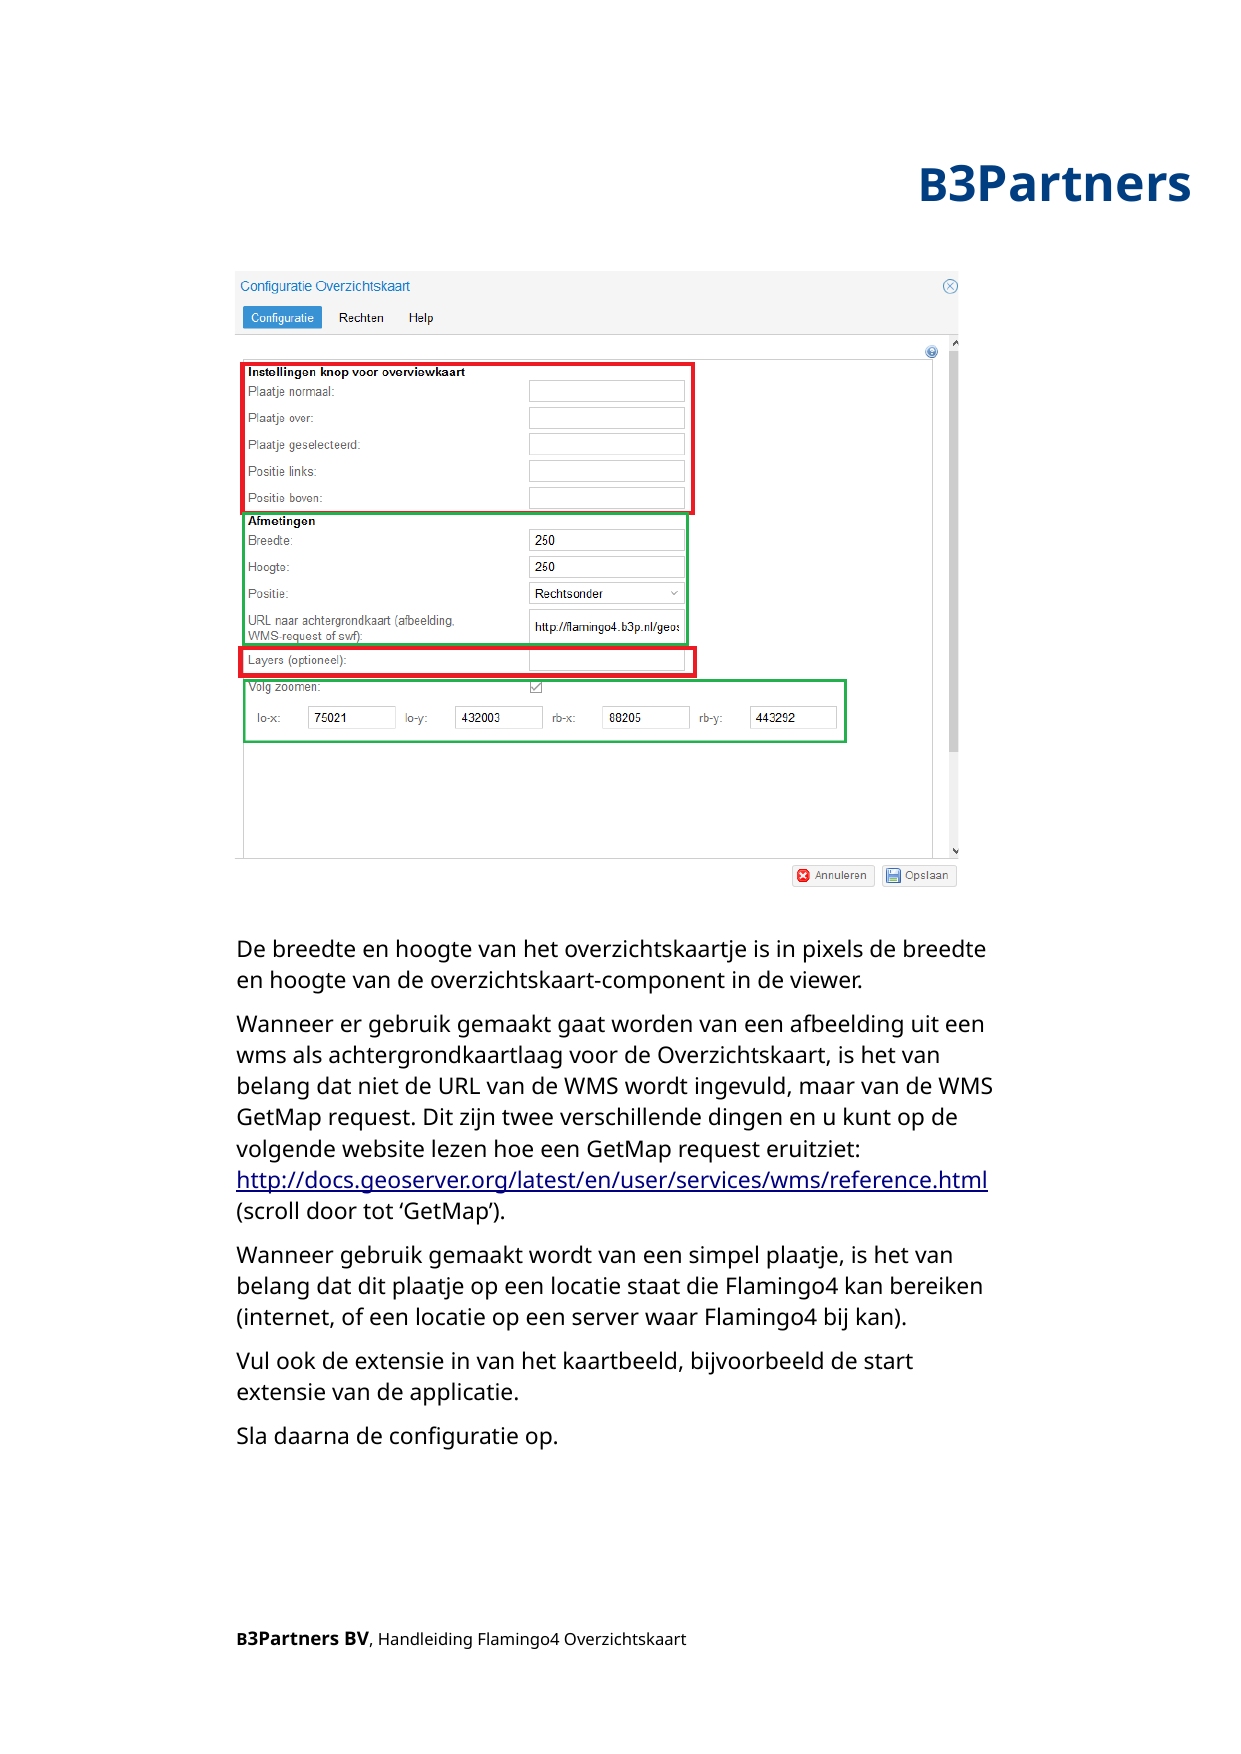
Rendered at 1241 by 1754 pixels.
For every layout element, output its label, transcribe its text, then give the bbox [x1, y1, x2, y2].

text De breedte en hoogte van het overzichtskaartje is in pixels de breedte en hoogte van de overzichtskaart-component in de viewer. [236, 932, 1004, 995]
picture [234, 271, 959, 889]
text Sla daarna de configuratie op. [236, 1420, 1004, 1451]
text Vul ook de extensie in van het kaartbeeld, bijvoorbeeld de start extensie van de applicatie. [236, 1345, 1004, 1407]
text Wanneer gebruik gemaakt wordt van een simpel plaatje, is het van belang dat dit plaatje op een locatie staat die Flamingo4 kan bereiken (internet, of een locatie op een server waar Flamingo4 bij kan). [236, 1239, 1004, 1332]
text Wanneer er gebruik gemaakt gaat worden van een afbeelding uit een wms als achtergrondkaartlaag voor de Overzichtskaart, is het van belang dat niet de URL van de WMS wordt ingevuld, maar van de WMS GetMap request. Dit zijn twee verschillende dingen en u kunt op de volgende website lezen hoe een GetMap request eruitziet: http://docs.geoserver.org/latest/en/user/services/wms/reference.html (scroll door tot ‘GetMap’). [236, 1007, 1004, 1226]
